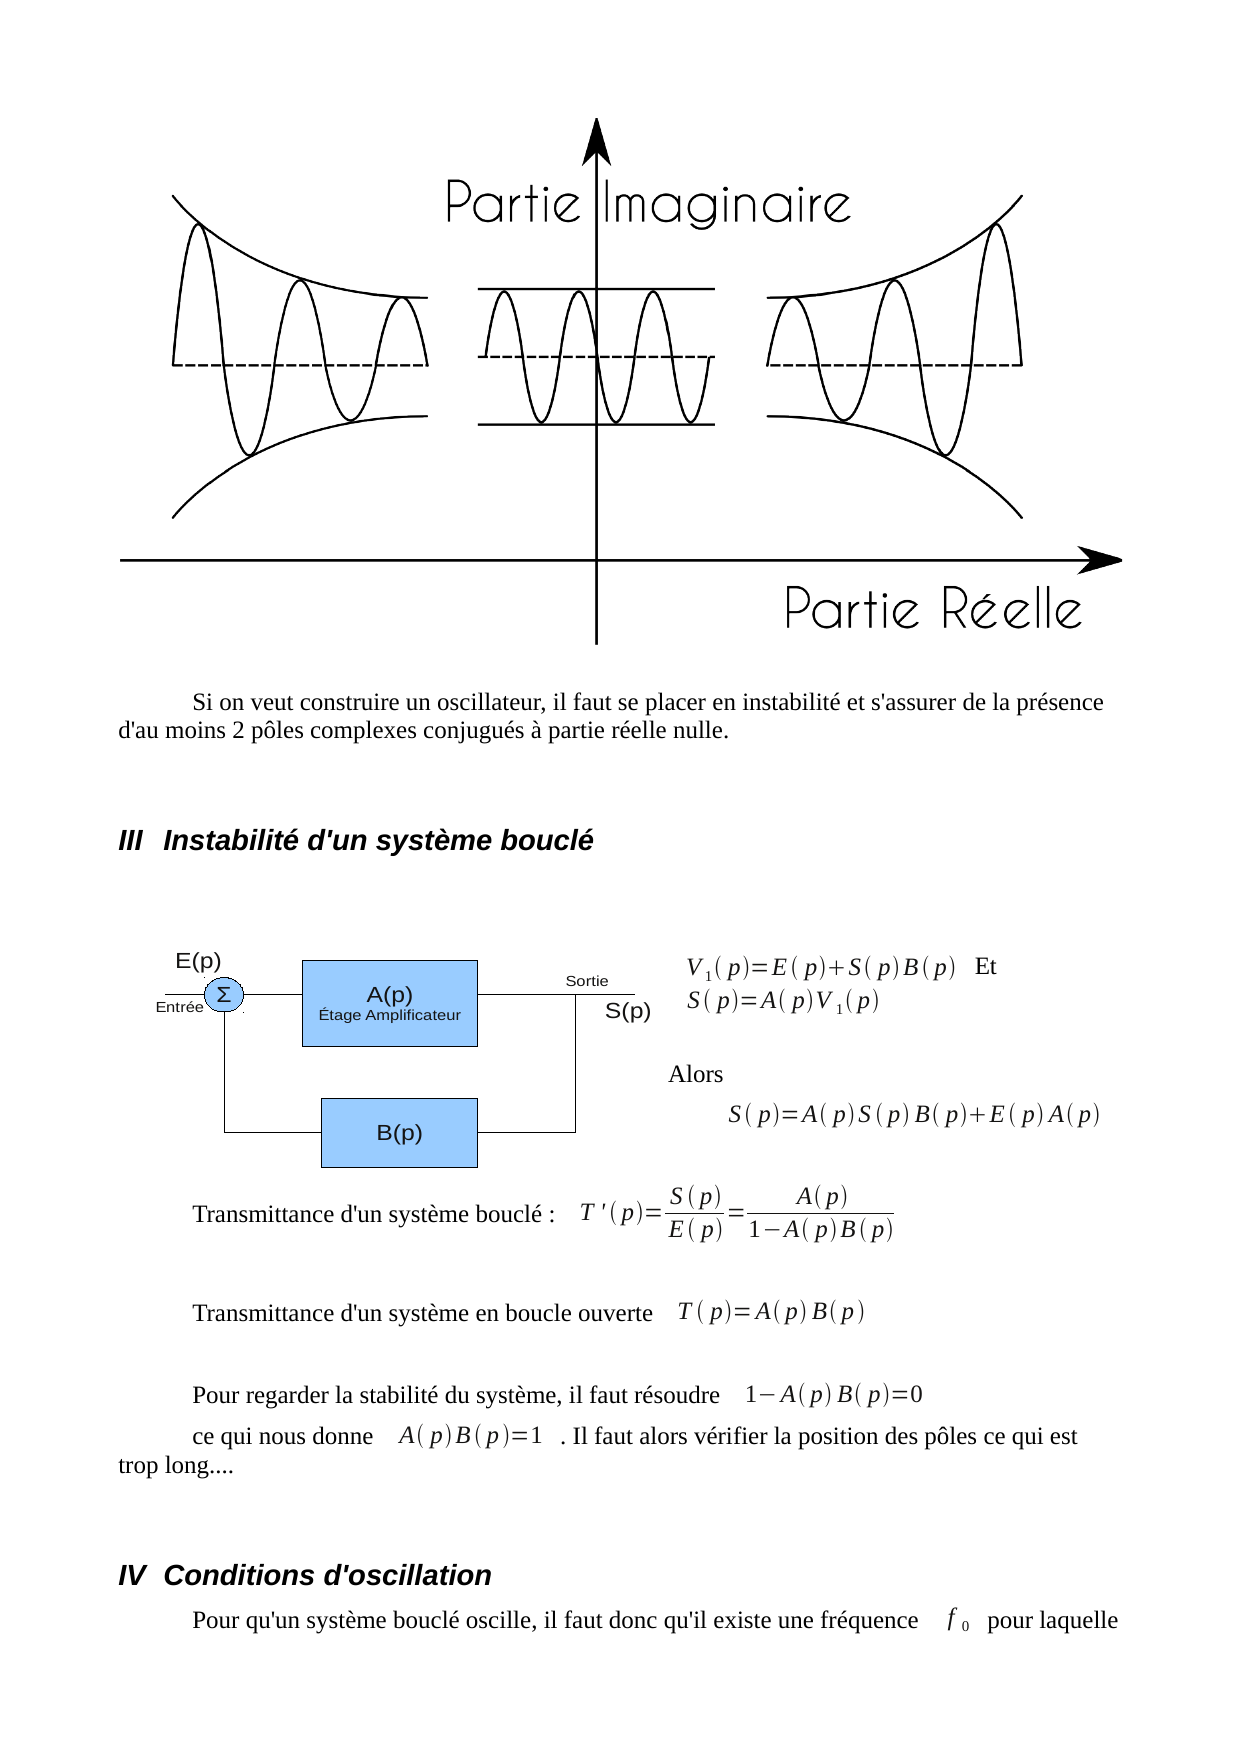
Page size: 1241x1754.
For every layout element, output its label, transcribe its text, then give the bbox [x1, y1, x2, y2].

text Pour qu'un système bouclé oscille, il faut donc qu'il existe une fréquence pour laquelle le gain de boucle [118, 1604, 1122, 1635]
text Si on veut construire un oscillateur, il faut se placer en instabilité et s'assurer de la présence d'au moins 2 pôles complexes conjugués à partie réelle nulle. [118, 687, 1122, 744]
text Transmittance d'un système bouclé : [118, 1183, 1122, 1244]
subtitle Instabilité d'un système bouclé [118, 823, 1122, 856]
text Transmittance d'un système en boucle ouverte [118, 1298, 1122, 1326]
text Et [118, 951, 1122, 1047]
text [118, 1059, 224, 1088]
text Pour regarder la stabilité du système, il faut résoudre [118, 1380, 1122, 1409]
text [225, 1059, 575, 1088]
text Alors [576, 1059, 1122, 1088]
text ce qui nous donne . Il faut alors vérifier la position des pôles ce qui est trop long.... [118, 1421, 1122, 1479]
subtitle Conditions d'oscillation [118, 1558, 1122, 1591]
picture [118, 118, 1123, 646]
